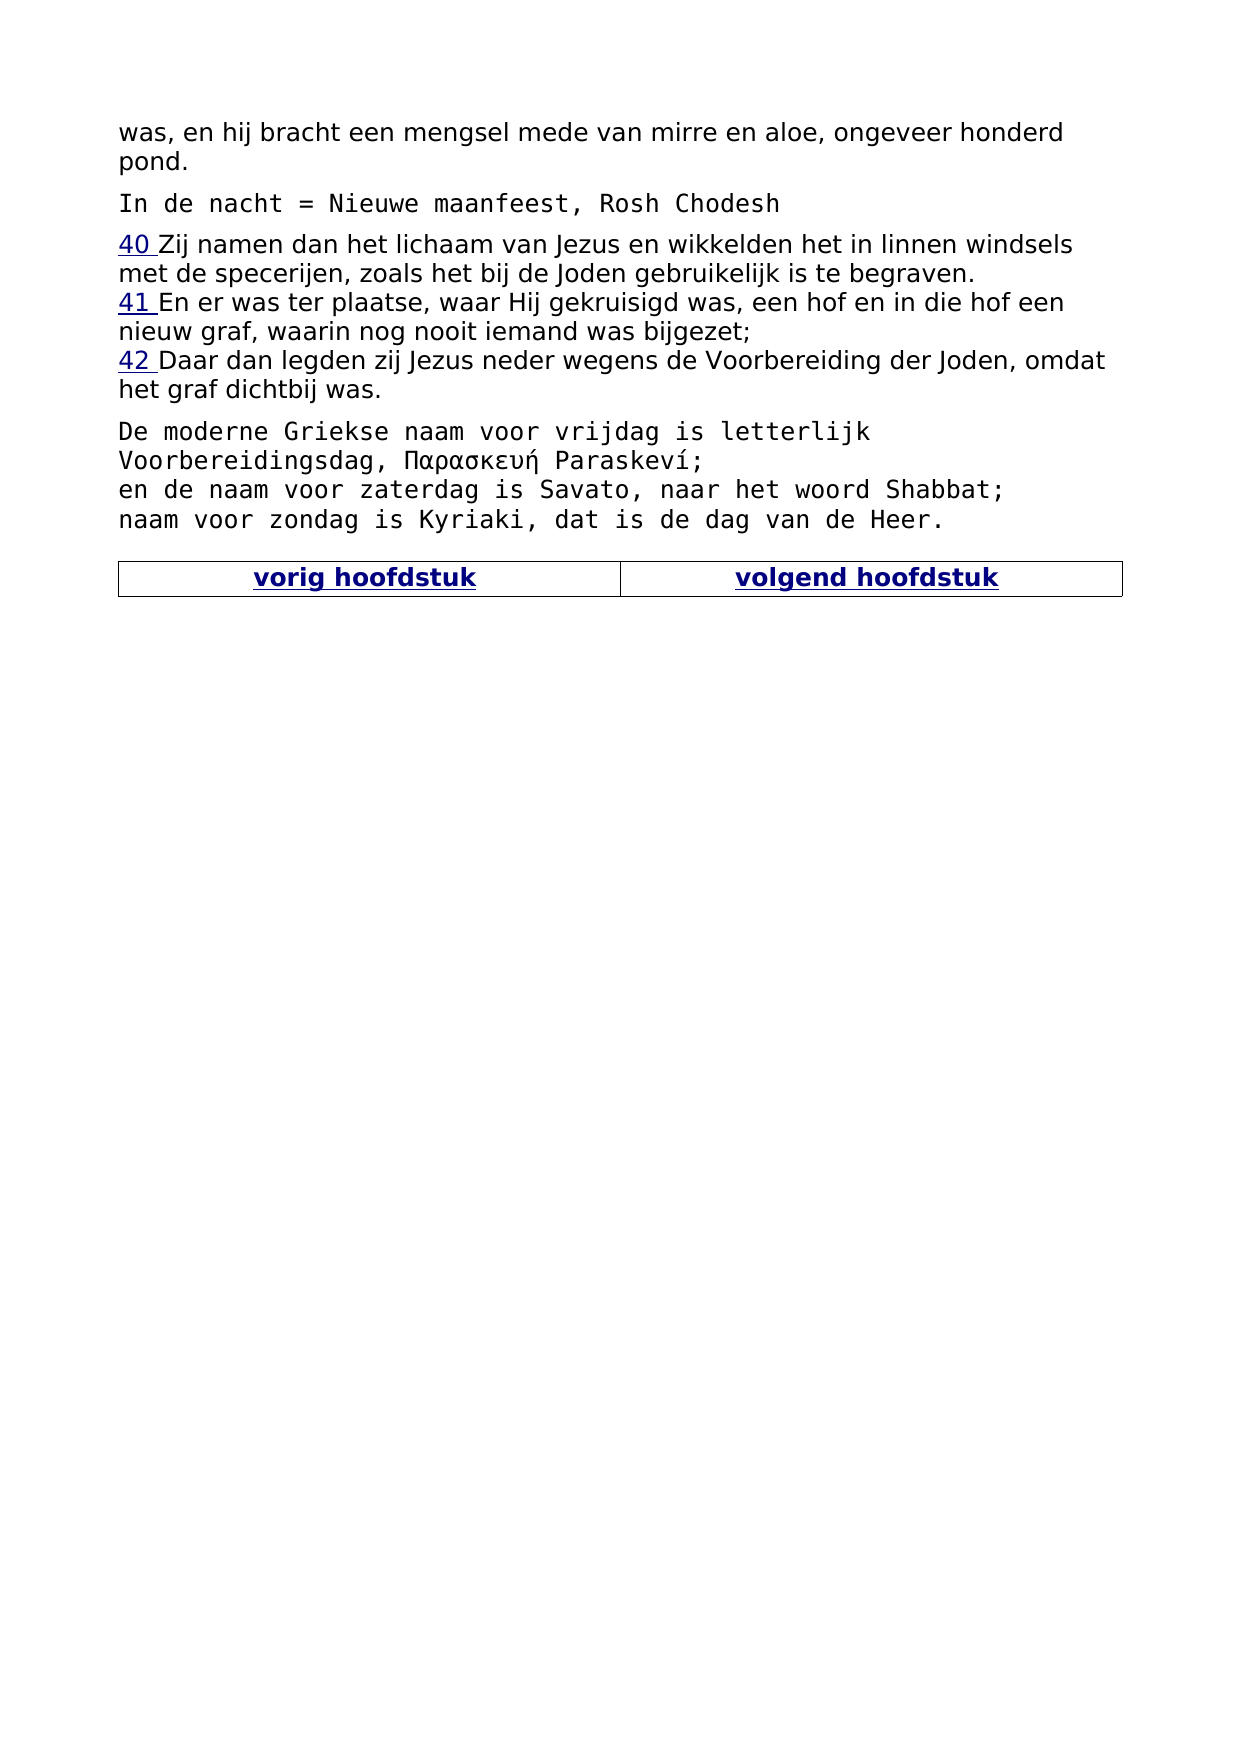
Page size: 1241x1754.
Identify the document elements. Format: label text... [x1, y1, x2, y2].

text De moderne Griekse naam voor vrijdag is letterlijk Voorbereidingsdag, Παρασκευή Paraskeví; en de naam voor zaterdag is Savato, naar het woord Shabbat; naam voor zondag is Kyriaki, dat is de dag van de Heer. [118, 417, 1122, 534]
text In de nacht = Nieuwe maanfeest, Rosh Chodesh [118, 189, 1122, 218]
text was, en hij bracht een mengsel mede van mirre en aloe, ongeveer honderd pond. [118, 118, 1122, 176]
table_header volgend hoofdstuk [621, 562, 1122, 596]
text 40 Zij namen dan het lichaam van Jezus en wikkelden het in linnen windsels met de specerijen, zoals het bij de Joden gebruikelijk is te begraven. 41 En er was ter plaatse, waar Hij gekruisigd was, een hof en in die hof een nieuw graf, waarin nog nooit iemand was bijgezet; 42 Daar dan legden zij Jezus neder wegens de Voorbereiding der Joden, omdat het graf dichtbij was. [118, 230, 1122, 405]
table_header vorig hoofdstuk [119, 562, 620, 596]
